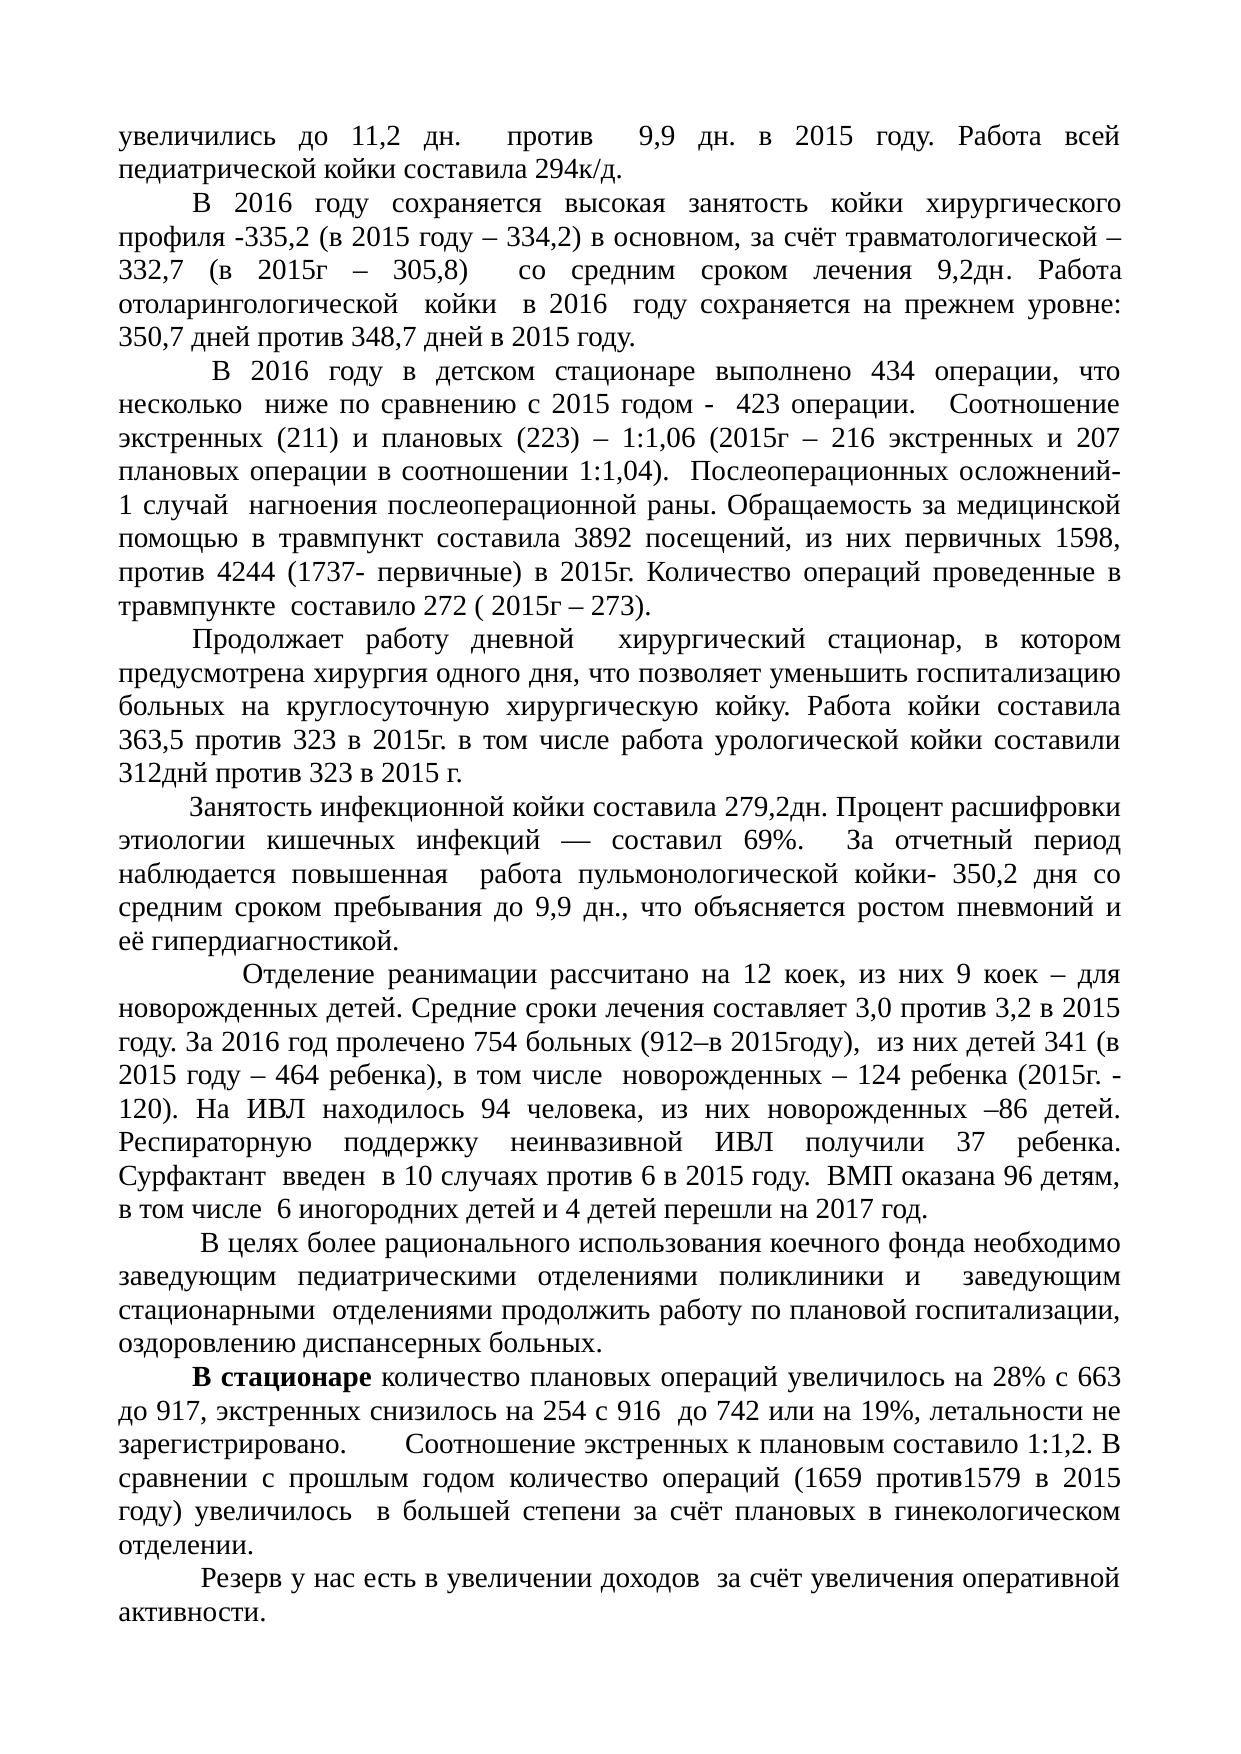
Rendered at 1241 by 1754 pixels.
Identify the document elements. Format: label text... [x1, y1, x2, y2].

text В 2016 году сохраняется высокая занятость койки хирургического профиля -335,2 (в 2015 году – 334,2) в основном, за счёт травматологической –332,7 (в 2015г – 305,8) со средним сроком лечения 9,2дн. Работа отоларингологической койки в 2016 году сохраняется на прежнем уровне: 350,7 дней против 348,7 дней в 2015 году. [118, 185, 1122, 353]
text В стационаре количество плановых операций увеличилось на 28% с 663 до 917, экстренных снизилось на 254 с 916 до 742 или на 19%, летальности не зарегистрировано. Соотношение экстренных к плановым составило 1:1,2. В сравнении с прошлым годом количество операций (1659 против1579 в 2015 году) увеличилось в большей степени за счёт плановых в гинекологическом отделении. [118, 1359, 1122, 1560]
text Резерв у нас есть в увеличении доходов за счёт увеличения оперативной активности. [118, 1560, 1122, 1627]
text Занятость инфекционной койки составила 279,2дн. Процент расшифровки этиологии кишечных инфекций — составил 69%. За отчетный период наблюдается повышенная работа пульмонологической койки- 350,2 дня со средним сроком пребывания до 9,9 дн., что объясняется ростом пневмоний и её гипердиагностикой. [118, 789, 1122, 957]
text В 2016 году в детском стационаре выполнено 434 операции, что несколько ниже по сравнению с 2015 годом - 423 операции. Соотношение экстренных (211) и плановых (223) – 1:1,06 (2015г – 216 экстренных и 207 плановых операции в соотношении 1:1,04). Послеоперационных осложнений- 1 случай нагноения послеоперационной раны. Обращаемость за медицинской помощью в травмпункт составила 3892 посещений, из них первичных 1598, против 4244 (1737- первичные) в 2015г. Количество операций проведенные в травмпункте составило 272 ( 2015г – 273). [118, 353, 1122, 621]
text Продолжает работу дневной хирургический стационар, в котором предусмотрена хирургия одного дня, что позволяет уменьшить госпитализацию больных на круглосуточную хирургическую койку. Работа койки составила 363,5 против 323 в 2015г. в том числе работа урологической койки составили 312днй против 323 в 2015 г. [118, 621, 1122, 789]
text В целях более рационального использования коечного фонда необходимо заведующим педиатрическими отделениями поликлиники и заведующим стационарными отделениями продолжить работу по плановой госпитализации, оздоровлению диспансерных больных. [118, 1225, 1122, 1359]
text увеличились до 11,2 дн. против 9,9 дн. в 2015 году. Работа всей педиатрической койки составила 294к/д. [118, 118, 1122, 185]
text Отделение реанимации рассчитано на 12 коек, из них 9 коек – для новорожденных детей. Средние сроки лечения составляет 3,0 против 3,2 в 2015 году. За 2016 год пролечено 754 больных (912–в 2015году), из них детей 341 (в 2015 году – 464 ребенка), в том числе новорожденных – 124 ребенка (2015г. -120). На ИВЛ находилось 94 человека, из них новорожденных –86 детей. Респираторную поддержку неинвазивной ИВЛ получили 37 ребенка. Сурфактант введен в 10 случаях против 6 в 2015 году. ВМП оказана 96 детям, в том числе 6 иногородних детей и 4 детей перешли на 2017 год. [118, 957, 1122, 1225]
